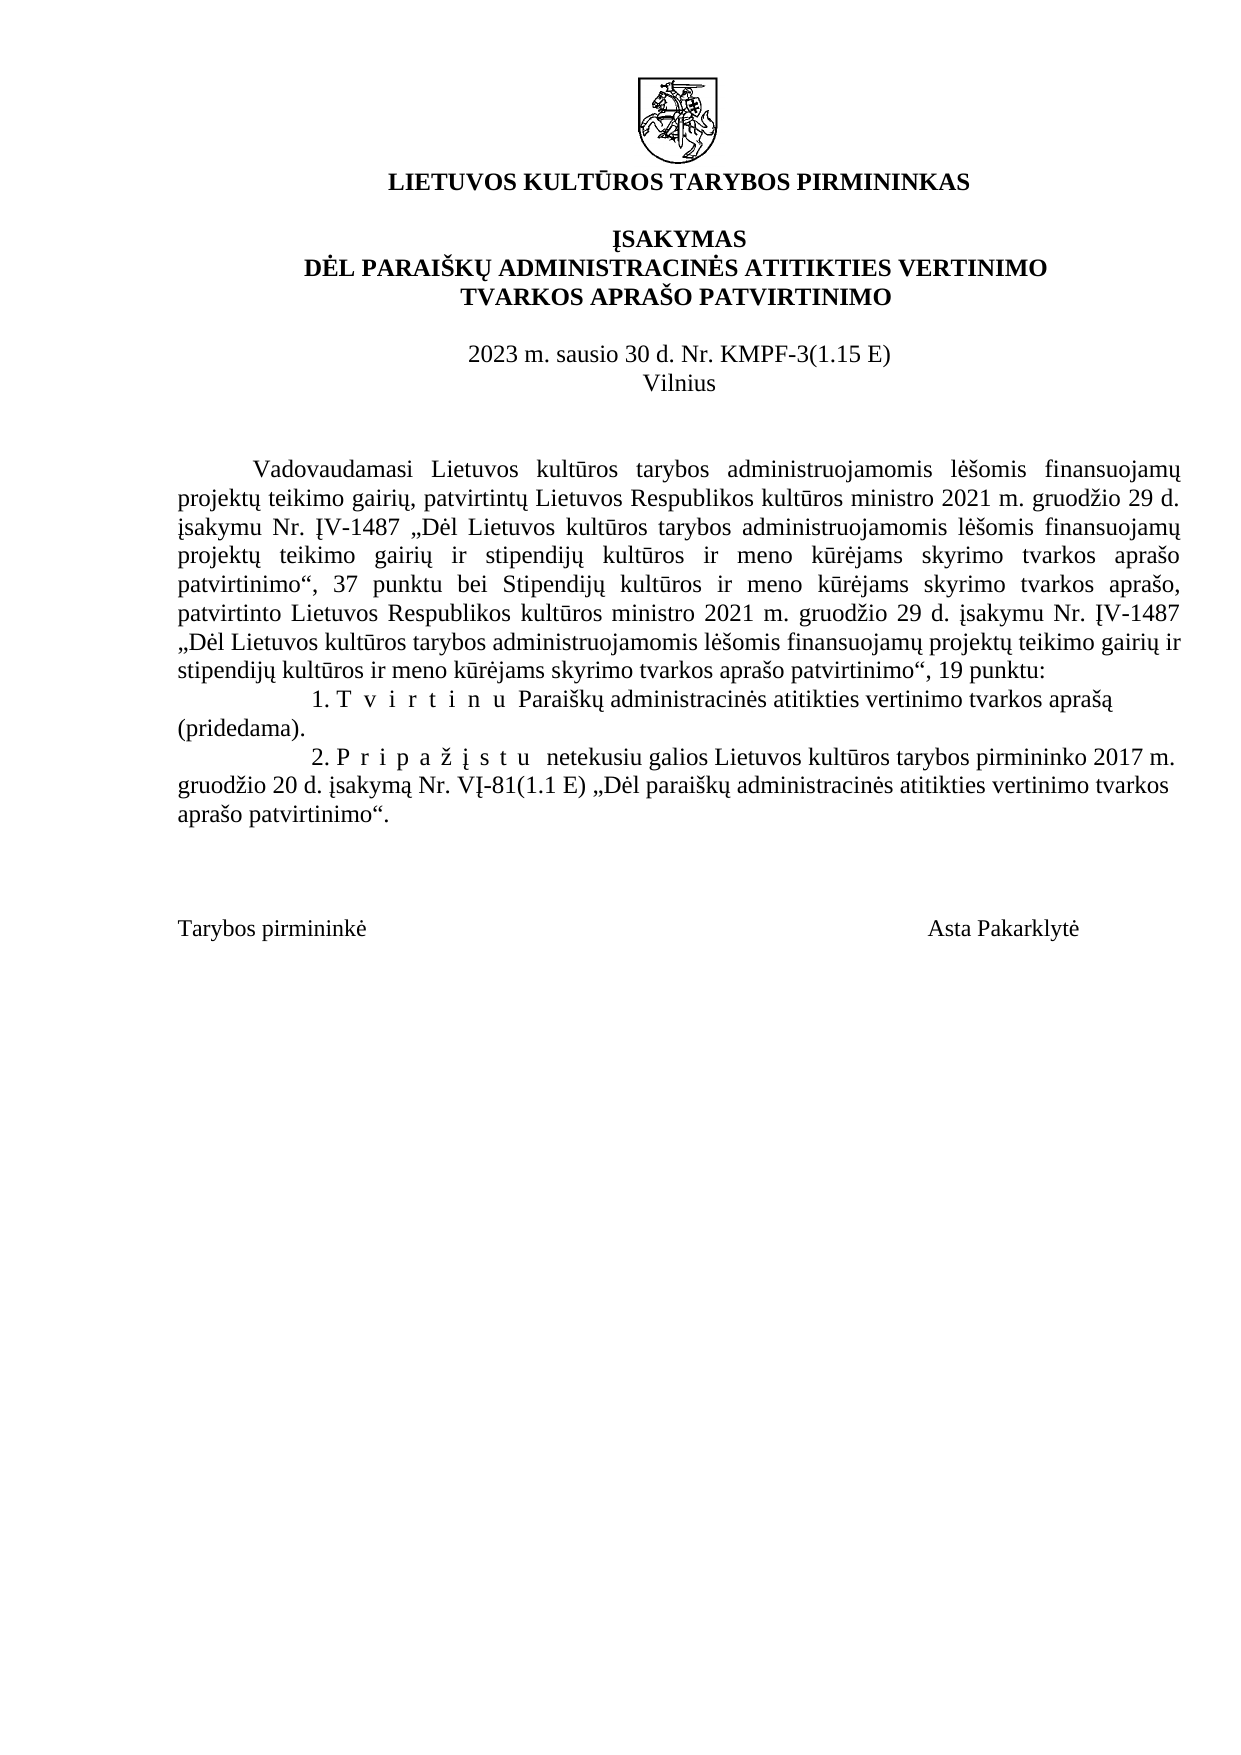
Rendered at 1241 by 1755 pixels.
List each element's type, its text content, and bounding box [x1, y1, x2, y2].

text 1. Tvirtinu Paraiškų administracinės atitikties vertinimo tvarkos aprašą (pridedama). [177, 684, 1181, 742]
text tvarkos APRAŠO PATVIRTINIMO [177, 282, 1181, 310]
text DĖL Paraiškų administracinės atitikties vertinimo [177, 253, 1181, 282]
text ĮSAKYMAS [177, 224, 1181, 253]
text Vadovaudamasi Lietuvos kultūros tarybos administruojamomis lėšomis finansuojamų projektų teikimo gairių, patvirtintų Lietuvos Respublikos kultūros ministro 2021 m. gruodžio 29 d. įsakymu Nr. ĮV-1487 „Dėl Lietuvos kultūros tarybos administruojamomis lėšomis finansuojamų projektų teikimo gairių ir stipendijų kultūros ir meno kūrėjams skyrimo tvarkos aprašo patvirtinimo“, 37 punktu bei Stipendijų kultūros ir meno kūrėjams skyrimo tvarkos aprašo, patvirtinto Lietuvos Respublikos kultūros ministro 2021 m. gruodžio 29 d. įsakymu Nr. ĮV-1487 „Dėl Lietuvos kultūros tarybos administruojamomis lėšomis finansuojamų projektų teikimo gairių ir stipendijų kultūros ir meno kūrėjams skyrimo tvarkos aprašo patvirtinimo“, 19 punktu: [177, 454, 1181, 684]
text 2023 m. sausio 30 d. Nr. KMPF-3(1.15 E) [177, 339, 1181, 368]
text 2. Pripažįstu netekusiu galios Lietuvos kultūros tarybos pirmininko 2017 m. gruodžio 20 d. įsakymą Nr. VĮ-81(1.1 E) „Dėl paraiškų administracinės atitikties vertinimo tvarkos aprašo patvirtinimo“. [177, 742, 1181, 828]
text LIETUVOS KULTŪROS TARYBOS PIRMININKAS [177, 167, 1181, 195]
text Vilnius [177, 368, 1181, 397]
text Tarybos pirmininkė Asta Pakarklytė [177, 914, 1151, 942]
